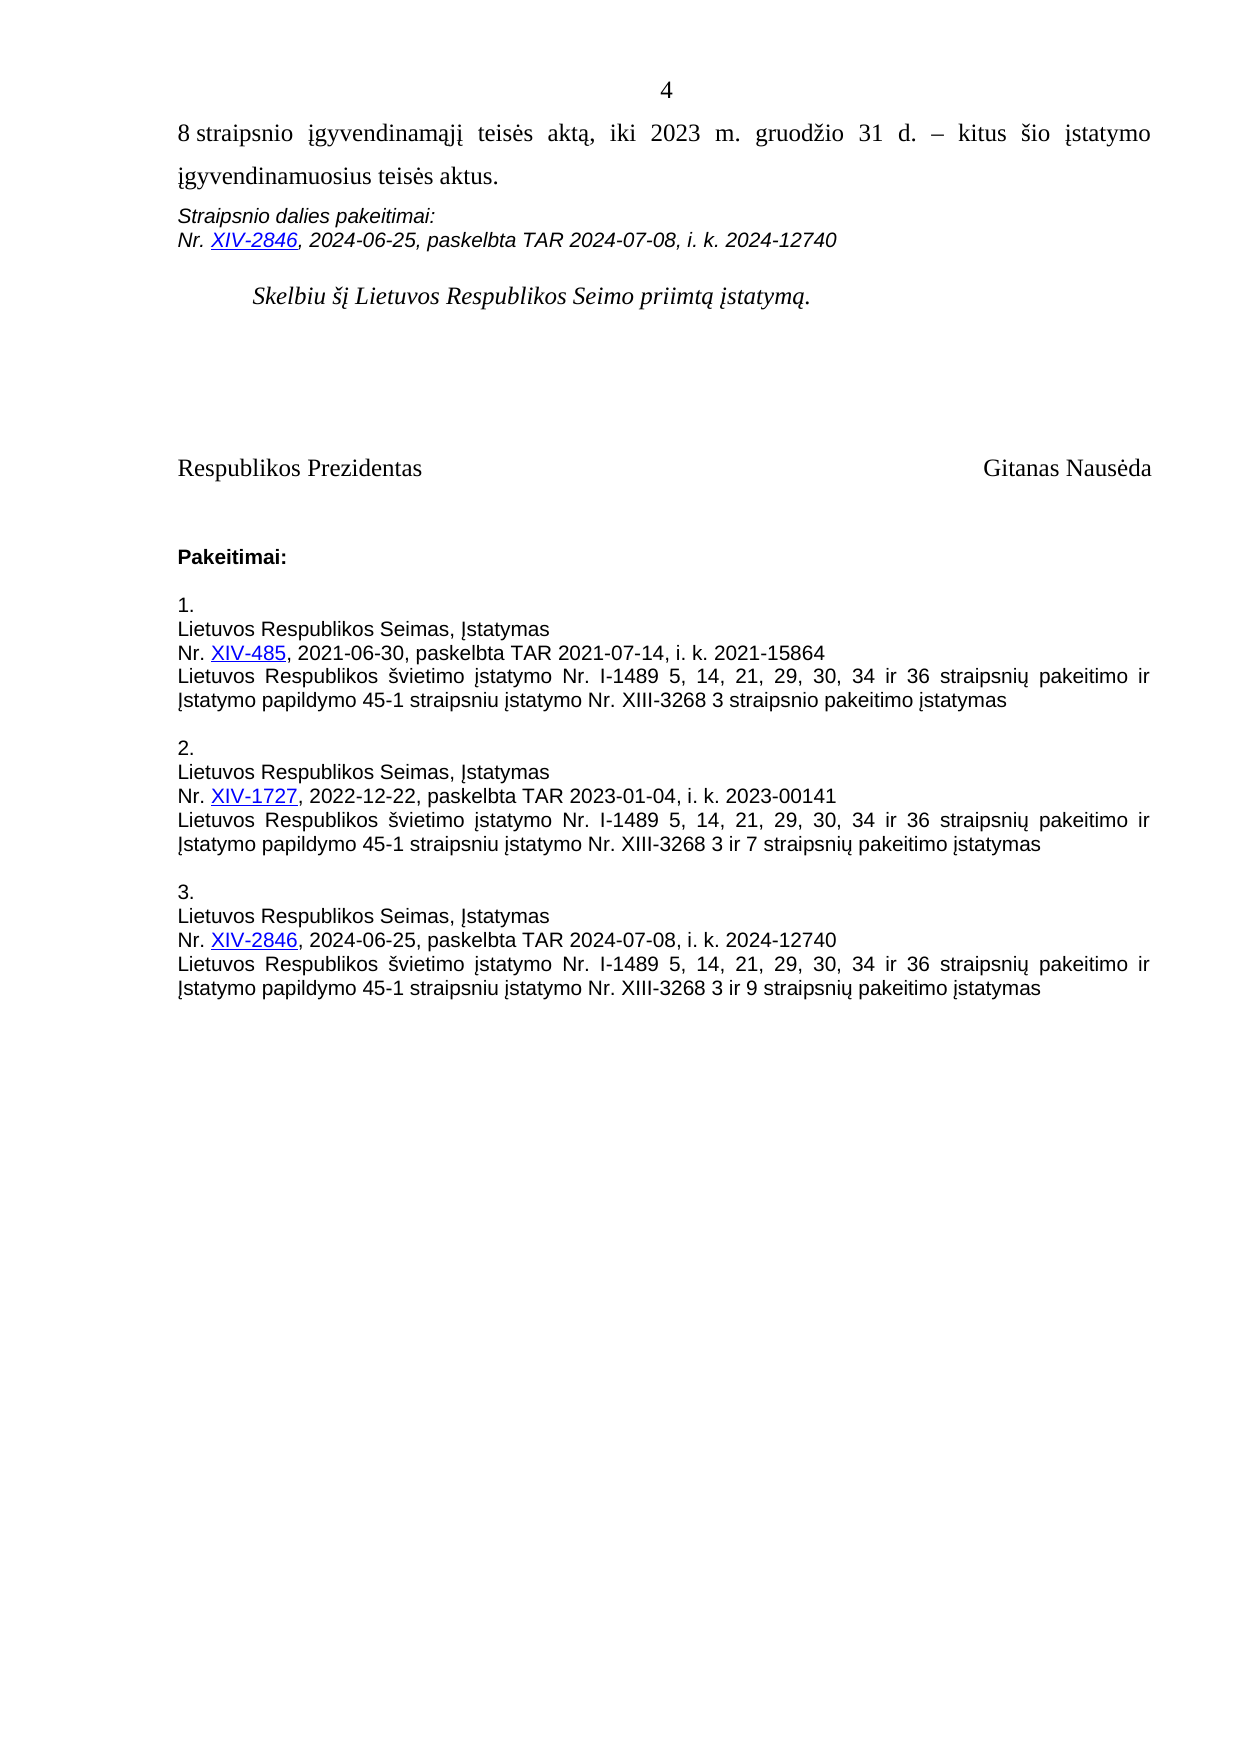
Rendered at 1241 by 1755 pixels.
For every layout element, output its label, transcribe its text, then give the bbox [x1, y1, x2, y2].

text Lietuvos Respublikos Seimas, Įstatymas [177, 760, 1152, 784]
text 8 straipsnio įgyvendinamąjį teisės aktą, iki 2023 m. gruodžio 31 d. – kitus šio įstatymo įgyvendinamuosius teisės aktus. [177, 118, 1152, 190]
text Straipsnio dalies pakeitimai: [177, 204, 1152, 228]
text Lietuvos Respublikos švietimo įstatymo Nr. I-1489 5, 14, 21, 29, 30, 34 ir 36 straipsnių pakeitimo ir Įstatymo papildymo 45-1 straipsniu įstatymo Nr. XIII-3268 3 ir 9 straipsnių pakeitimo įstatymas [177, 952, 1152, 1000]
text 3. [177, 880, 1152, 904]
text 1. [177, 592, 1152, 616]
text Skelbiu šį Lietuvos Respublikos Seimo priimtą įstatymą. [177, 281, 1152, 310]
text Nr. XIV-2846, 2024-06-25, paskelbta TAR 2024-07-08, i. k. 2024-12740 [177, 928, 1152, 952]
text Lietuvos Respublikos Seimas, Įstatymas [177, 616, 1152, 640]
text Nr. XIV-485, 2021-06-30, paskelbta TAR 2021-07-14, i. k. 2021-15864 [177, 640, 1152, 664]
text Lietuvos Respublikos švietimo įstatymo Nr. I-1489 5, 14, 21, 29, 30, 34 ir 36 straipsnių pakeitimo ir Įstatymo papildymo 45-1 straipsniu įstatymo Nr. XIII-3268 3 ir 7 straipsnių pakeitimo įstatymas [177, 808, 1152, 856]
text Nr. XIV-2846, 2024-06-25, paskelbta TAR 2024-07-08, i. k. 2024-12740 [177, 228, 1152, 252]
text Respublikos Prezidentas Gitanas Nausėda [177, 453, 1152, 482]
text 2. [177, 736, 1152, 760]
text Nr. XIV-1727, 2022-12-22, paskelbta TAR 2023-01-04, i. k. 2023-00141 [177, 784, 1152, 808]
text Lietuvos Respublikos Seimas, Įstatymas [177, 904, 1152, 928]
text Lietuvos Respublikos švietimo įstatymo Nr. I-1489 5, 14, 21, 29, 30, 34 ir 36 straipsnių pakeitimo ir Įstatymo papildymo 45-1 straipsniu įstatymo Nr. XIII-3268 3 straipsnio pakeitimo įstatymas [177, 664, 1152, 712]
text Pakeitimai: [177, 544, 1152, 568]
